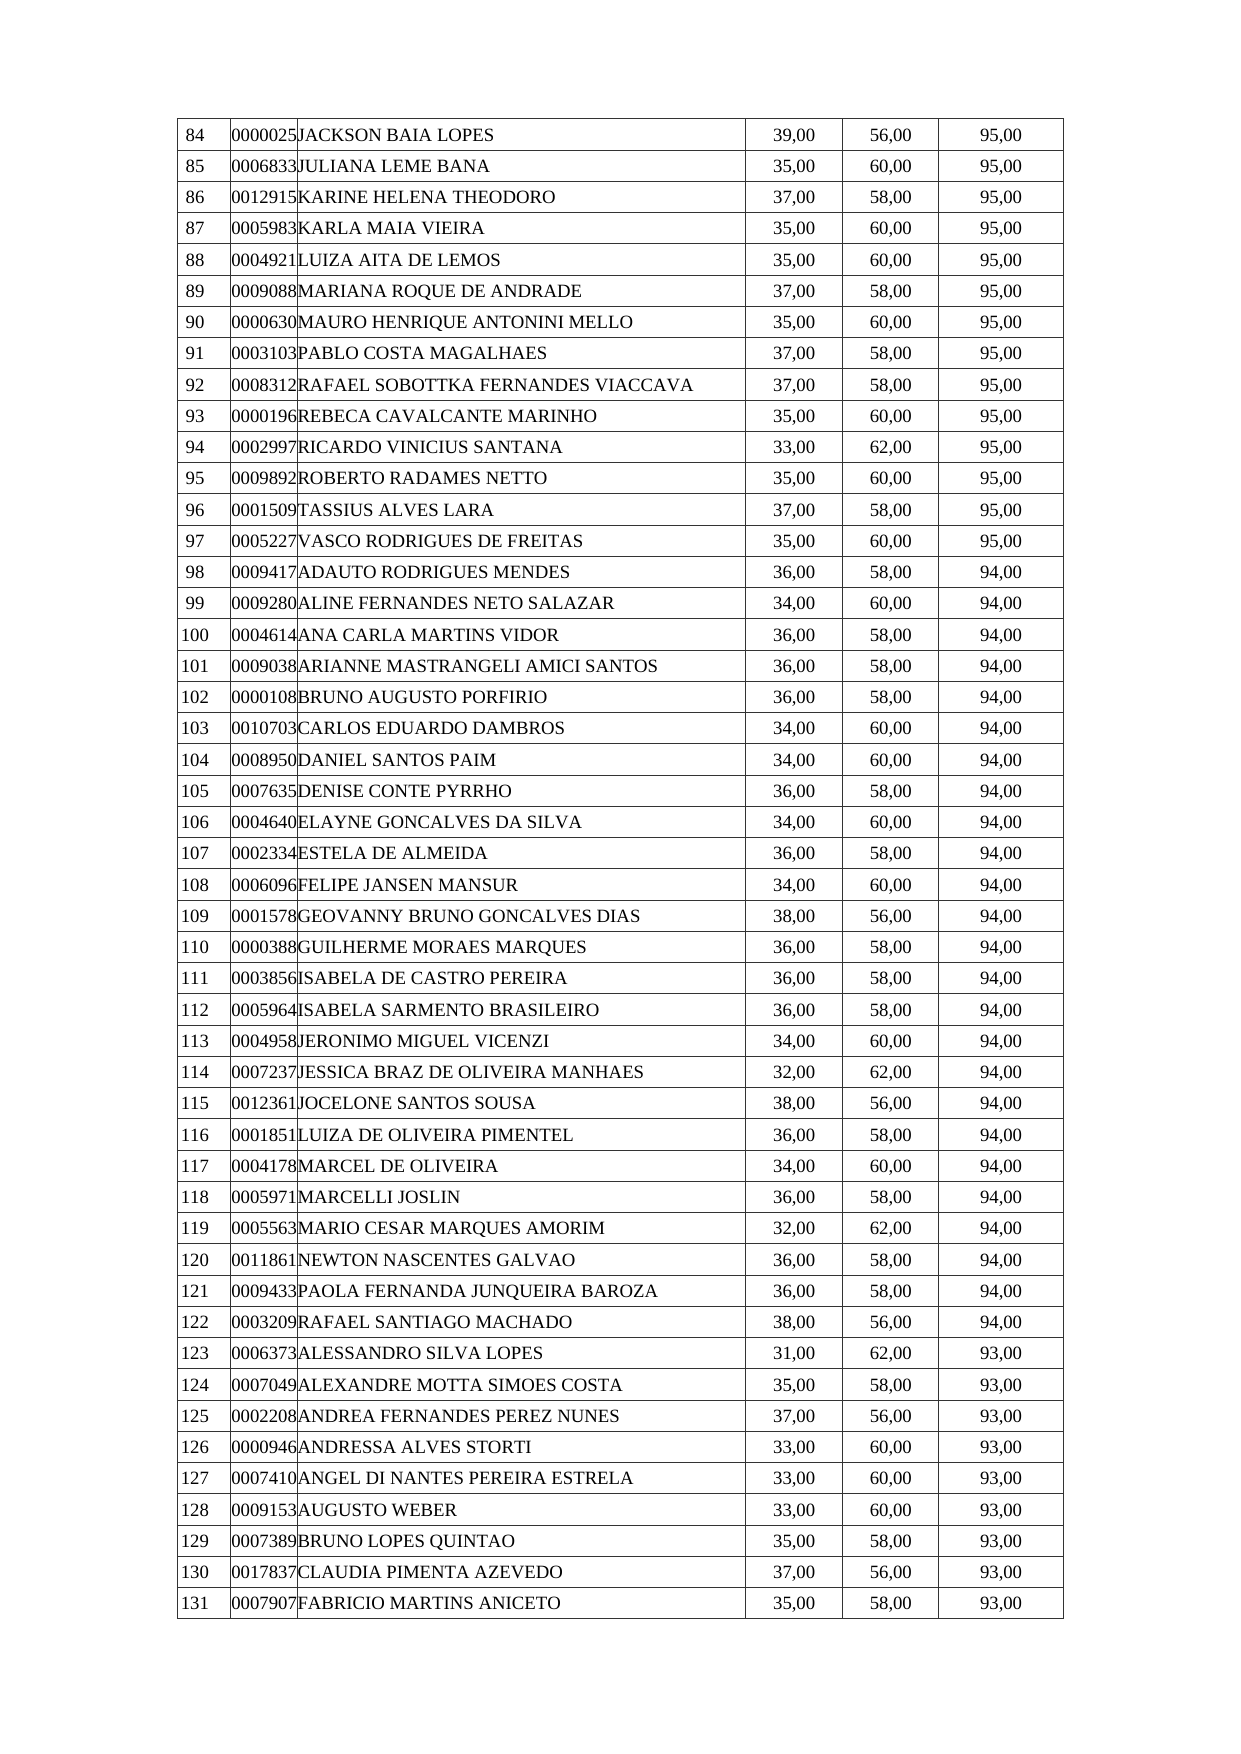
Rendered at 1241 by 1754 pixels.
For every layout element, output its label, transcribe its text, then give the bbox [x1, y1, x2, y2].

table_cell 117 [178, 1151, 230, 1181]
table_cell 0001509 [231, 494, 297, 524]
table_cell 94,00 [939, 932, 1063, 962]
table_cell 93,00 [939, 1338, 1063, 1368]
table_cell 88 [178, 244, 230, 274]
table_cell 90 [178, 307, 230, 337]
table_cell 56,00 [843, 901, 938, 931]
table_cell JERONIMO MIGUEL VICENZI [298, 1026, 745, 1056]
table_cell 94,00 [939, 1119, 1063, 1149]
table_cell 0006833 [231, 151, 297, 181]
table_cell 37,00 [746, 369, 842, 399]
table_cell 108 [178, 869, 230, 899]
table_cell 60,00 [843, 526, 938, 556]
table_cell 0017837 [231, 1557, 297, 1587]
table_cell 0004958 [231, 1026, 297, 1056]
table_cell 122 [178, 1307, 230, 1337]
table_cell 111 [178, 963, 230, 993]
table_cell 60,00 [843, 744, 938, 774]
table_cell 95,00 [939, 276, 1063, 306]
table_cell 0005563 [231, 1213, 297, 1243]
table_cell 60,00 [843, 807, 938, 837]
table_cell 0003209 [231, 1307, 297, 1337]
table_cell 39,00 [746, 119, 842, 149]
table_cell 0005227 [231, 526, 297, 556]
table_cell 58,00 [843, 994, 938, 1024]
table_cell 60,00 [843, 401, 938, 431]
table_cell 94,00 [939, 557, 1063, 587]
table_cell 94,00 [939, 1307, 1063, 1337]
table_cell 94,00 [939, 1057, 1063, 1087]
table_cell VASCO RODRIGUES DE FREITAS [298, 526, 745, 556]
table_cell 58,00 [843, 1526, 938, 1556]
table_cell 103 [178, 713, 230, 743]
table_cell 60,00 [843, 1432, 938, 1462]
table_cell 58,00 [843, 651, 938, 681]
table_cell PAOLA FERNANDA JUNQUEIRA BAROZA [298, 1276, 745, 1306]
table_cell 124 [178, 1369, 230, 1399]
table_cell 36,00 [746, 1276, 842, 1306]
table_cell 34,00 [746, 1151, 842, 1181]
table_cell 58,00 [843, 963, 938, 993]
table_cell 94,00 [939, 619, 1063, 649]
table_cell 115 [178, 1088, 230, 1118]
table_cell 96 [178, 494, 230, 524]
table_cell 58,00 [843, 619, 938, 649]
table_cell 93,00 [939, 1588, 1063, 1618]
table_cell 94,00 [939, 588, 1063, 618]
table_cell 58,00 [843, 1182, 938, 1212]
table_cell 0007907 [231, 1588, 297, 1618]
table_cell 95,00 [939, 338, 1063, 368]
table_cell 94,00 [939, 1088, 1063, 1118]
table_cell 38,00 [746, 901, 842, 931]
table_cell 0000196 [231, 401, 297, 431]
table_cell 94,00 [939, 651, 1063, 681]
table_cell 0006096 [231, 869, 297, 899]
table_cell 36,00 [746, 619, 842, 649]
table_cell CLAUDIA PIMENTA AZEVEDO [298, 1557, 745, 1587]
table_cell ELAYNE GONCALVES DA SILVA [298, 807, 745, 837]
table_cell 95,00 [939, 151, 1063, 181]
table_cell 0001851 [231, 1119, 297, 1149]
table_cell DENISE CONTE PYRRHO [298, 776, 745, 806]
table_cell 58,00 [843, 1369, 938, 1399]
table_cell 120 [178, 1244, 230, 1274]
table_cell 0004178 [231, 1151, 297, 1181]
table_cell 58,00 [843, 682, 938, 712]
table_cell 36,00 [746, 994, 842, 1024]
table_cell 36,00 [746, 1244, 842, 1274]
table_cell 33,00 [746, 1432, 842, 1462]
table_cell 36,00 [746, 1182, 842, 1212]
table_cell 104 [178, 744, 230, 774]
table_cell MAURO HENRIQUE ANTONINI MELLO [298, 307, 745, 337]
table_cell MARCELLI JOSLIN [298, 1182, 745, 1212]
table_cell 0005971 [231, 1182, 297, 1212]
table_cell 94,00 [939, 1026, 1063, 1056]
table_cell ROBERTO RADAMES NETTO [298, 463, 745, 493]
table_cell 60,00 [843, 713, 938, 743]
table_cell ALINE FERNANDES NETO SALAZAR [298, 588, 745, 618]
table_cell 0009417 [231, 557, 297, 587]
table_cell 97 [178, 526, 230, 556]
table_cell 100 [178, 619, 230, 649]
table_cell LUIZA DE OLIVEIRA PIMENTEL [298, 1119, 745, 1149]
table_cell 121 [178, 1276, 230, 1306]
table_cell 93 [178, 401, 230, 431]
table_cell DANIEL SANTOS PAIM [298, 744, 745, 774]
table_cell 0007237 [231, 1057, 297, 1087]
table_cell 58,00 [843, 369, 938, 399]
table_cell 34,00 [746, 1026, 842, 1056]
table_cell 58,00 [843, 557, 938, 587]
table_cell 58,00 [843, 932, 938, 962]
table_cell 94,00 [939, 1213, 1063, 1243]
table_cell 35,00 [746, 307, 842, 337]
table_cell 0002208 [231, 1401, 297, 1431]
table_cell 0010703 [231, 713, 297, 743]
table_cell 130 [178, 1557, 230, 1587]
table_cell 60,00 [843, 1463, 938, 1493]
table_cell 0009153 [231, 1494, 297, 1524]
table_cell 37,00 [746, 338, 842, 368]
table_cell 94,00 [939, 682, 1063, 712]
table_cell 0009892 [231, 463, 297, 493]
table_cell JOCELONE SANTOS SOUSA [298, 1088, 745, 1118]
table_cell JACKSON BAIA LOPES [298, 119, 745, 149]
table_cell 35,00 [746, 1526, 842, 1556]
table_cell 95,00 [939, 369, 1063, 399]
table_cell 106 [178, 807, 230, 837]
table_cell 125 [178, 1401, 230, 1431]
table_cell AUGUSTO WEBER [298, 1494, 745, 1524]
table_cell 93,00 [939, 1463, 1063, 1493]
table_cell 37,00 [746, 1401, 842, 1431]
table_cell ANGEL DI NANTES PEREIRA ESTRELA [298, 1463, 745, 1493]
table_cell 60,00 [843, 244, 938, 274]
table_cell 95,00 [939, 119, 1063, 149]
table_cell 128 [178, 1494, 230, 1524]
table_cell 34,00 [746, 807, 842, 837]
table_cell 0007049 [231, 1369, 297, 1399]
table_cell 33,00 [746, 1494, 842, 1524]
table_cell ISABELA DE CASTRO PEREIRA [298, 963, 745, 993]
table_cell 94,00 [939, 713, 1063, 743]
table_cell BRUNO LOPES QUINTAO [298, 1526, 745, 1556]
table_cell 60,00 [843, 463, 938, 493]
table_cell 0000630 [231, 307, 297, 337]
table_cell 94,00 [939, 744, 1063, 774]
table_cell 0004921 [231, 244, 297, 274]
table_cell 0009280 [231, 588, 297, 618]
table_cell 94,00 [939, 807, 1063, 837]
table_cell 0000388 [231, 932, 297, 962]
table_cell 60,00 [843, 151, 938, 181]
table_cell 127 [178, 1463, 230, 1493]
table_cell 94,00 [939, 1182, 1063, 1212]
table_cell 95,00 [939, 182, 1063, 212]
table_cell 58,00 [843, 776, 938, 806]
table_cell 0007410 [231, 1463, 297, 1493]
table_cell GEOVANNY BRUNO GONCALVES DIAS [298, 901, 745, 931]
table_cell 131 [178, 1588, 230, 1618]
table_cell ISABELA SARMENTO BRASILEIRO [298, 994, 745, 1024]
table_cell 62,00 [843, 1057, 938, 1087]
table_cell RICARDO VINICIUS SANTANA [298, 432, 745, 462]
table_cell 33,00 [746, 432, 842, 462]
table_cell 0007635 [231, 776, 297, 806]
table_cell 34,00 [746, 713, 842, 743]
table_cell 37,00 [746, 1557, 842, 1587]
table_cell 36,00 [746, 651, 842, 681]
table_cell 94,00 [939, 963, 1063, 993]
table_cell 36,00 [746, 1119, 842, 1149]
table_cell 56,00 [843, 1557, 938, 1587]
table_cell 56,00 [843, 1401, 938, 1431]
table_cell 0009088 [231, 276, 297, 306]
table_cell 62,00 [843, 1213, 938, 1243]
table_cell 58,00 [843, 1276, 938, 1306]
table_cell 34,00 [746, 588, 842, 618]
table_cell 36,00 [746, 963, 842, 993]
table_cell ANDRESSA ALVES STORTI [298, 1432, 745, 1462]
table_cell 102 [178, 682, 230, 712]
table_cell 58,00 [843, 494, 938, 524]
table_cell 94,00 [939, 1244, 1063, 1274]
table_cell 92 [178, 369, 230, 399]
table_cell 0008312 [231, 369, 297, 399]
table_cell 56,00 [843, 1307, 938, 1337]
table_cell RAFAEL SANTIAGO MACHADO [298, 1307, 745, 1337]
table_cell 36,00 [746, 557, 842, 587]
table_cell 34,00 [746, 869, 842, 899]
table_cell 60,00 [843, 1151, 938, 1181]
table_cell 101 [178, 651, 230, 681]
table_cell MARIANA ROQUE DE ANDRADE [298, 276, 745, 306]
table_cell 94 [178, 432, 230, 462]
table_cell 0006373 [231, 1338, 297, 1368]
table_cell 32,00 [746, 1213, 842, 1243]
table_cell 112 [178, 994, 230, 1024]
table_cell 0000108 [231, 682, 297, 712]
table_cell 58,00 [843, 1119, 938, 1149]
table_cell PABLO COSTA MAGALHAES [298, 338, 745, 368]
table_cell 119 [178, 1213, 230, 1243]
table_cell 0001578 [231, 901, 297, 931]
table_cell 58,00 [843, 276, 938, 306]
table_cell 0003856 [231, 963, 297, 993]
table_cell 0004640 [231, 807, 297, 837]
table_cell 0003103 [231, 338, 297, 368]
table_cell 0002997 [231, 432, 297, 462]
table_cell CARLOS EDUARDO DAMBROS [298, 713, 745, 743]
table_cell 95,00 [939, 213, 1063, 243]
table_cell 109 [178, 901, 230, 931]
table_cell 0000946 [231, 1432, 297, 1462]
table_cell 94,00 [939, 869, 1063, 899]
table_cell 94,00 [939, 776, 1063, 806]
table_cell 36,00 [746, 682, 842, 712]
table_cell 60,00 [843, 307, 938, 337]
table_cell REBECA CAVALCANTE MARINHO [298, 401, 745, 431]
table_cell 35,00 [746, 1588, 842, 1618]
table_cell 118 [178, 1182, 230, 1212]
table_cell 105 [178, 776, 230, 806]
table_cell 37,00 [746, 182, 842, 212]
table_cell 93,00 [939, 1432, 1063, 1462]
table_cell 60,00 [843, 1494, 938, 1524]
table_cell 35,00 [746, 1369, 842, 1399]
table_cell JULIANA LEME BANA [298, 151, 745, 181]
table_cell ARIANNE MASTRANGELI AMICI SANTOS [298, 651, 745, 681]
table_cell 62,00 [843, 432, 938, 462]
table_cell 60,00 [843, 588, 938, 618]
table_cell 58,00 [843, 338, 938, 368]
table_cell 37,00 [746, 494, 842, 524]
table_cell 91 [178, 338, 230, 368]
table_cell 35,00 [746, 244, 842, 274]
table_cell 32,00 [746, 1057, 842, 1087]
table_cell 95 [178, 463, 230, 493]
table_cell 38,00 [746, 1088, 842, 1118]
table_cell 99 [178, 588, 230, 618]
table_cell 123 [178, 1338, 230, 1368]
table_cell 113 [178, 1026, 230, 1056]
table_cell 37,00 [746, 276, 842, 306]
table_cell 107 [178, 838, 230, 868]
table_cell 94,00 [939, 1151, 1063, 1181]
table_cell 34,00 [746, 744, 842, 774]
table_cell 95,00 [939, 401, 1063, 431]
table_cell 35,00 [746, 213, 842, 243]
table_cell 56,00 [843, 119, 938, 149]
table_cell 93,00 [939, 1401, 1063, 1431]
table_cell 35,00 [746, 526, 842, 556]
table_cell MARCEL DE OLIVEIRA [298, 1151, 745, 1181]
table_cell 35,00 [746, 151, 842, 181]
table_cell 95,00 [939, 463, 1063, 493]
table_cell RAFAEL SOBOTTKA FERNANDES VIACCAVA [298, 369, 745, 399]
table_cell 0012915 [231, 182, 297, 212]
table_cell NEWTON NASCENTES GALVAO [298, 1244, 745, 1274]
table_cell BRUNO AUGUSTO PORFIRIO [298, 682, 745, 712]
table_cell 110 [178, 932, 230, 962]
table_cell 56,00 [843, 1088, 938, 1118]
table_cell 114 [178, 1057, 230, 1087]
table_cell 0005964 [231, 994, 297, 1024]
table_cell FELIPE JANSEN MANSUR [298, 869, 745, 899]
table_cell 60,00 [843, 213, 938, 243]
table_cell FABRICIO MARTINS ANICETO [298, 1588, 745, 1618]
table_cell 31,00 [746, 1338, 842, 1368]
table_cell 35,00 [746, 401, 842, 431]
table_cell 58,00 [843, 1244, 938, 1274]
table_cell 0009038 [231, 651, 297, 681]
table_cell 0007389 [231, 1526, 297, 1556]
table_cell 36,00 [746, 776, 842, 806]
table_cell ESTELA DE ALMEIDA [298, 838, 745, 868]
table_cell 95,00 [939, 432, 1063, 462]
table_cell 94,00 [939, 994, 1063, 1024]
table_cell JESSICA BRAZ DE OLIVEIRA MANHAES [298, 1057, 745, 1087]
table_cell 89 [178, 276, 230, 306]
table_cell 95,00 [939, 494, 1063, 524]
table_cell 93,00 [939, 1526, 1063, 1556]
table_cell 58,00 [843, 838, 938, 868]
table_cell 95,00 [939, 307, 1063, 337]
table_cell ALEXANDRE MOTTA SIMOES COSTA [298, 1369, 745, 1399]
table_cell 0012361 [231, 1088, 297, 1118]
table_cell 98 [178, 557, 230, 587]
table_cell 0000025 [231, 119, 297, 149]
table_cell TASSIUS ALVES LARA [298, 494, 745, 524]
table_cell 33,00 [746, 1463, 842, 1493]
table_cell 58,00 [843, 182, 938, 212]
table_cell 0002334 [231, 838, 297, 868]
table_cell 85 [178, 151, 230, 181]
table_cell 60,00 [843, 869, 938, 899]
table_cell 94,00 [939, 901, 1063, 931]
table_cell 62,00 [843, 1338, 938, 1368]
table_cell 95,00 [939, 244, 1063, 274]
table_cell 0008950 [231, 744, 297, 774]
table_cell 93,00 [939, 1557, 1063, 1587]
table_cell 87 [178, 213, 230, 243]
table_cell 93,00 [939, 1369, 1063, 1399]
table_cell 84 [178, 119, 230, 149]
table_cell 36,00 [746, 932, 842, 962]
table_cell 58,00 [843, 1588, 938, 1618]
table_cell 35,00 [746, 463, 842, 493]
table_cell 95,00 [939, 526, 1063, 556]
table_cell 93,00 [939, 1494, 1063, 1524]
table_cell KARINE HELENA THEODORO [298, 182, 745, 212]
table_cell KARLA MAIA VIEIRA [298, 213, 745, 243]
table_cell 0009433 [231, 1276, 297, 1306]
table_cell 0005983 [231, 213, 297, 243]
table_cell 116 [178, 1119, 230, 1149]
table_cell 0011861 [231, 1244, 297, 1274]
table_cell MARIO CESAR MARQUES AMORIM [298, 1213, 745, 1243]
table_cell 36,00 [746, 838, 842, 868]
table_cell ANA CARLA MARTINS VIDOR [298, 619, 745, 649]
table_cell 0004614 [231, 619, 297, 649]
table_cell 94,00 [939, 838, 1063, 868]
table_cell LUIZA AITA DE LEMOS [298, 244, 745, 274]
table_cell ANDREA FERNANDES PEREZ NUNES [298, 1401, 745, 1431]
table_cell GUILHERME MORAES MARQUES [298, 932, 745, 962]
table_cell ADAUTO RODRIGUES MENDES [298, 557, 745, 587]
table_cell ALESSANDRO SILVA LOPES [298, 1338, 745, 1368]
table_cell 129 [178, 1526, 230, 1556]
table_cell 60,00 [843, 1026, 938, 1056]
table_cell 38,00 [746, 1307, 842, 1337]
table_cell 126 [178, 1432, 230, 1462]
table_cell 86 [178, 182, 230, 212]
table_cell 94,00 [939, 1276, 1063, 1306]
